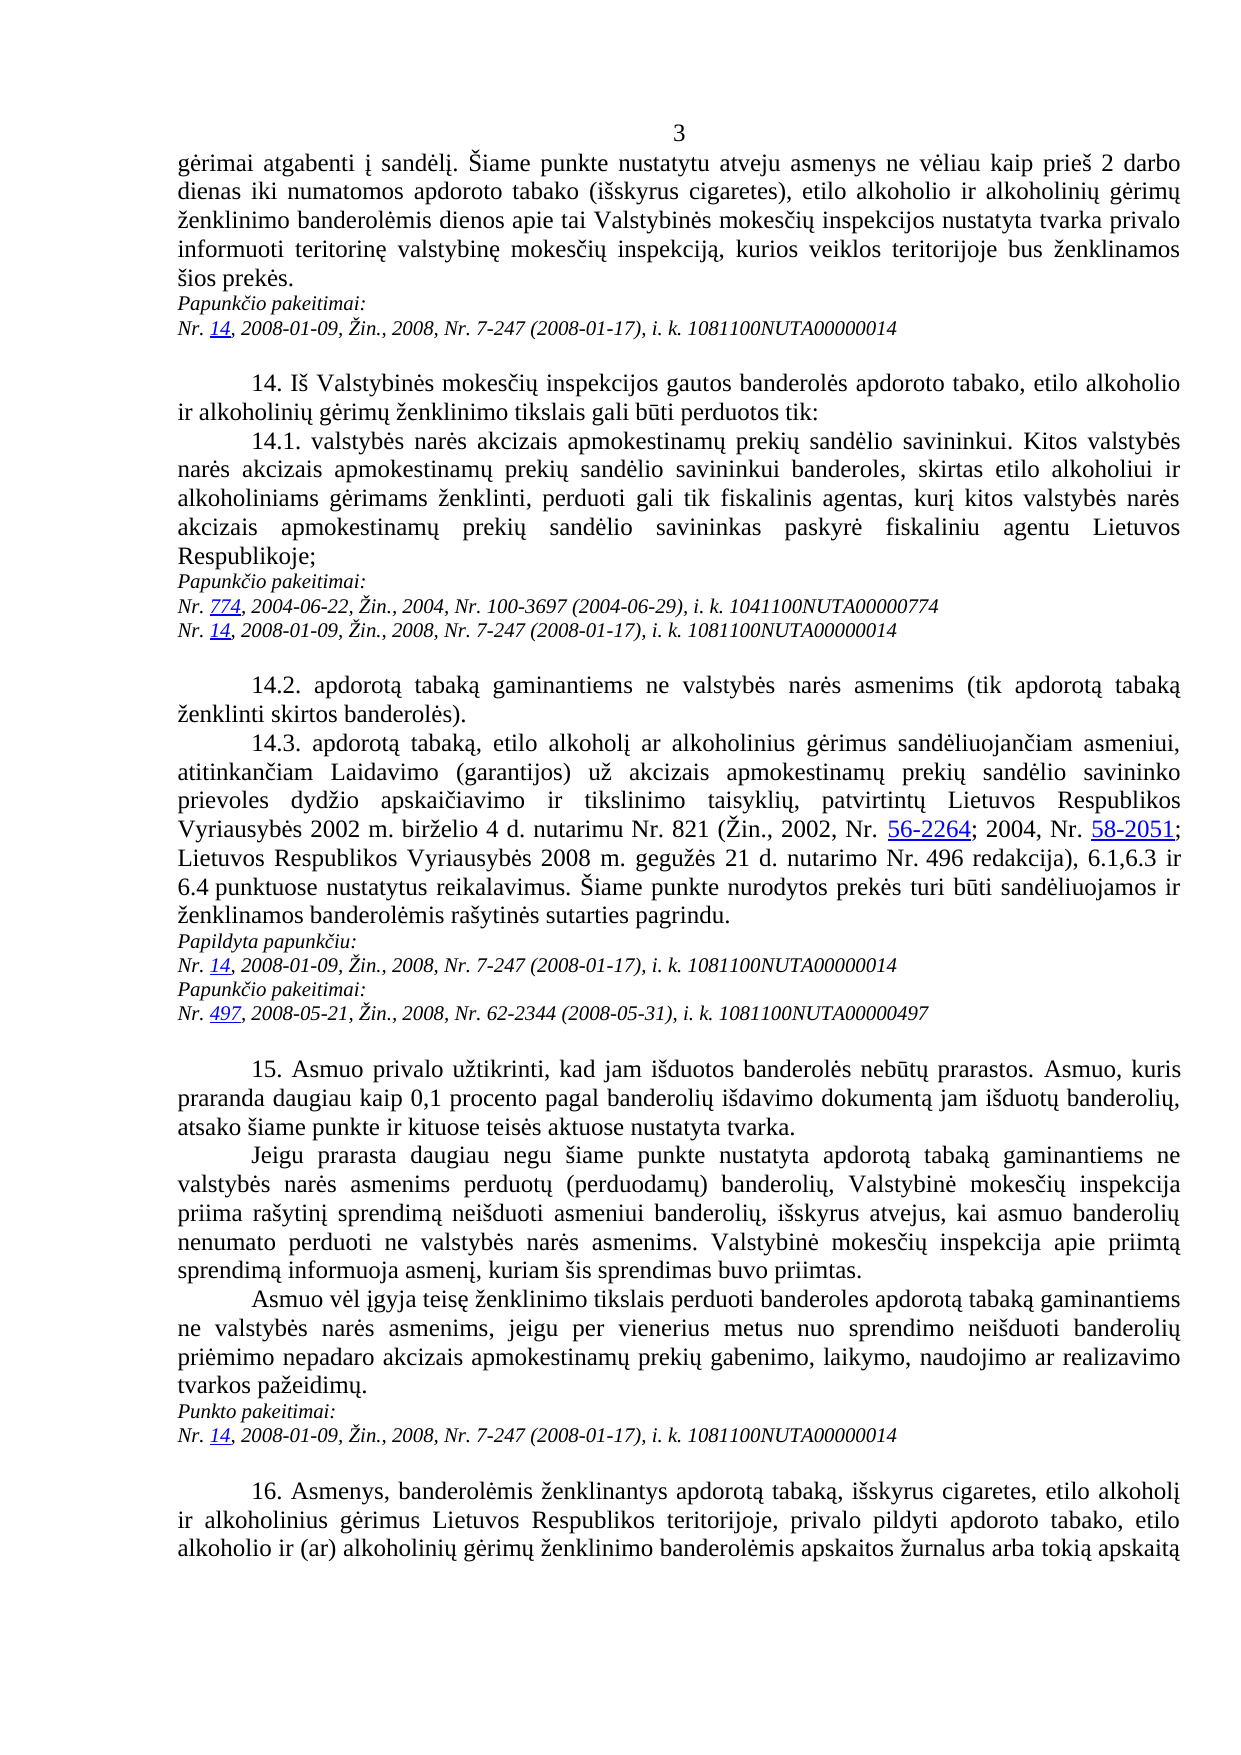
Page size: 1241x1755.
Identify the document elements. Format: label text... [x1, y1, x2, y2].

text 15. Asmuo privalo užtikrinti, kad jam išduotos banderolės nebūtų prarastos. Asmuo, kuris praranda daugiau kaip 0,1 procento pagal banderolių išdavimo dokumentą jam išduotų banderolių, atsako šiame punkte ir kituose teisės aktuose nustatyta tvarka. [177, 1054, 1181, 1140]
text 14.2. apdorotą tabaką gaminantiems ne valstybės narės asmenims (tik apdorotą tabaką ženklinti skirtos banderolės). [177, 670, 1181, 728]
text 16. Asmenys, banderolėmis ženklinantys apdorotą tabaką, išskyrus cigaretes, etilo alkoholį ir alkoholinius gėrimus Lietuvos Respublikos teritorijoje, privalo pildyti apdoroto tabako, etilo alkoholio ir (ar) alkoholinių gėrimų ženklinimo banderolėmis apskaitos žurnalus arba tokią apskaitą [177, 1476, 1181, 1562]
text Papunkčio pakeitimai: [177, 291, 1181, 315]
text Nr. 497, 2008-05-21, Žin., 2008, Nr. 62-2344 (2008-05-31), i. k. 1081100NUTA00000497 [177, 1001, 1181, 1025]
text Asmuo vėl įgyja teisę ženklinimo tikslais perduoti banderoles apdorotą tabaką gaminantiems ne valstybės narės asmenims, jeigu per vienerius metus nuo sprendimo neišduoti banderolių priėmimo nepadaro akcizais apmokestinamų prekių gabenimo, laikymo, naudojimo ar realizavimo tvarkos pažeidimų. [177, 1284, 1181, 1399]
text Nr. 14, 2008-01-09, Žin., 2008, Nr. 7-247 (2008-01-17), i. k. 1081100NUTA00000014 [177, 953, 1181, 977]
text Nr. 14, 2008-01-09, Žin., 2008, Nr. 7-247 (2008-01-17), i. k. 1081100NUTA00000014 [177, 315, 1181, 339]
text 14.3. apdorotą tabaką, etilo alkoholį ar alkoholinius gėrimus sandėliuojančiam asmeniui, atitinkančiam Laidavimo (garantijos) už akcizais apmokestinamų prekių sandėlio savininko prievoles dydžio apskaičiavimo ir tikslinimo taisyklių, patvirtintų Lietuvos Respublikos Vyriausybės 2002 m. birželio 4 d. nutarimu Nr. 821 (Žin., 2002, Nr. 56-2264; 2004, Nr. 58-2051; Lietuvos Respublikos Vyriausybės 2008 m. gegužės 21 d. nutarimo Nr. 496 redakcija), 6.1,6.3 ir 6.4 punktuose nustatytus reikalavimus. Šiame punkte nurodytos prekės turi būti sandėliuojamos ir ženklinamos banderolėmis rašytinės sutarties pagrindu. [177, 728, 1181, 929]
text Punkto pakeitimai: [177, 1399, 1181, 1423]
text Papildyta papunkčiu: [177, 929, 1181, 953]
text 14.1. valstybės narės akcizais apmokestinamų prekių sandėlio savininkui. Kitos valstybės narės akcizais apmokestinamų prekių sandėlio savininkui banderoles, skirtas etilo alkoholiui ir alkoholiniams gėrimams ženklinti, perduoti gali tik fiskalinis agentas, kurį kitos valstybės narės akcizais apmokestinamų prekių sandėlio savininkas paskyrė fiskaliniu agentu Lietuvos Respublikoje; [177, 426, 1181, 569]
text Nr. 14, 2008-01-09, Žin., 2008, Nr. 7-247 (2008-01-17), i. k. 1081100NUTA00000014 [177, 618, 1181, 642]
text Nr. 774, 2004-06-22, Žin., 2004, Nr. 100-3697 (2004-06-29), i. k. 1041100NUTA00000774 [177, 593, 1181, 618]
text Papunkčio pakeitimai: [177, 977, 1181, 1001]
text 14. Iš Valstybinės mokesčių inspekcijos gautos banderolės apdoroto tabako, etilo alkoholio ir alkoholinių gėrimų ženklinimo tikslais gali būti perduotos tik: [177, 368, 1181, 426]
text Papunkčio pakeitimai: [177, 569, 1181, 593]
text gėrimai atgabenti į sandėlį. Šiame punkte nustatytu atveju asmenys ne vėliau kaip prieš 2 darbo dienas iki numatomos apdoroto tabako (išskyrus cigaretes), etilo alkoholio ir alkoholinių gėrimų ženklinimo banderolėmis dienos apie tai Valstybinės mokesčių inspekcijos nustatyta tvarka privalo informuoti teritorinę valstybinę mokesčių inspekciją, kurios veiklos teritorijoje bus ženklinamos šios prekės. [177, 148, 1181, 291]
text Jeigu prarasta daugiau negu šiame punkte nustatyta apdorotą tabaką gaminantiems ne valstybės narės asmenims perduotų (perduodamų) banderolių, Valstybinė mokesčių inspekcija priima rašytinį sprendimą neišduoti asmeniui banderolių, išskyrus atvejus, kai asmuo banderolių nenumato perduoti ne valstybės narės asmenims. Valstybinė mokesčių inspekcija apie priimtą sprendimą informuoja asmenį, kuriam šis sprendimas buvo priimtas. [177, 1140, 1181, 1284]
text Nr. 14, 2008-01-09, Žin., 2008, Nr. 7-247 (2008-01-17), i. k. 1081100NUTA00000014 [177, 1423, 1181, 1447]
